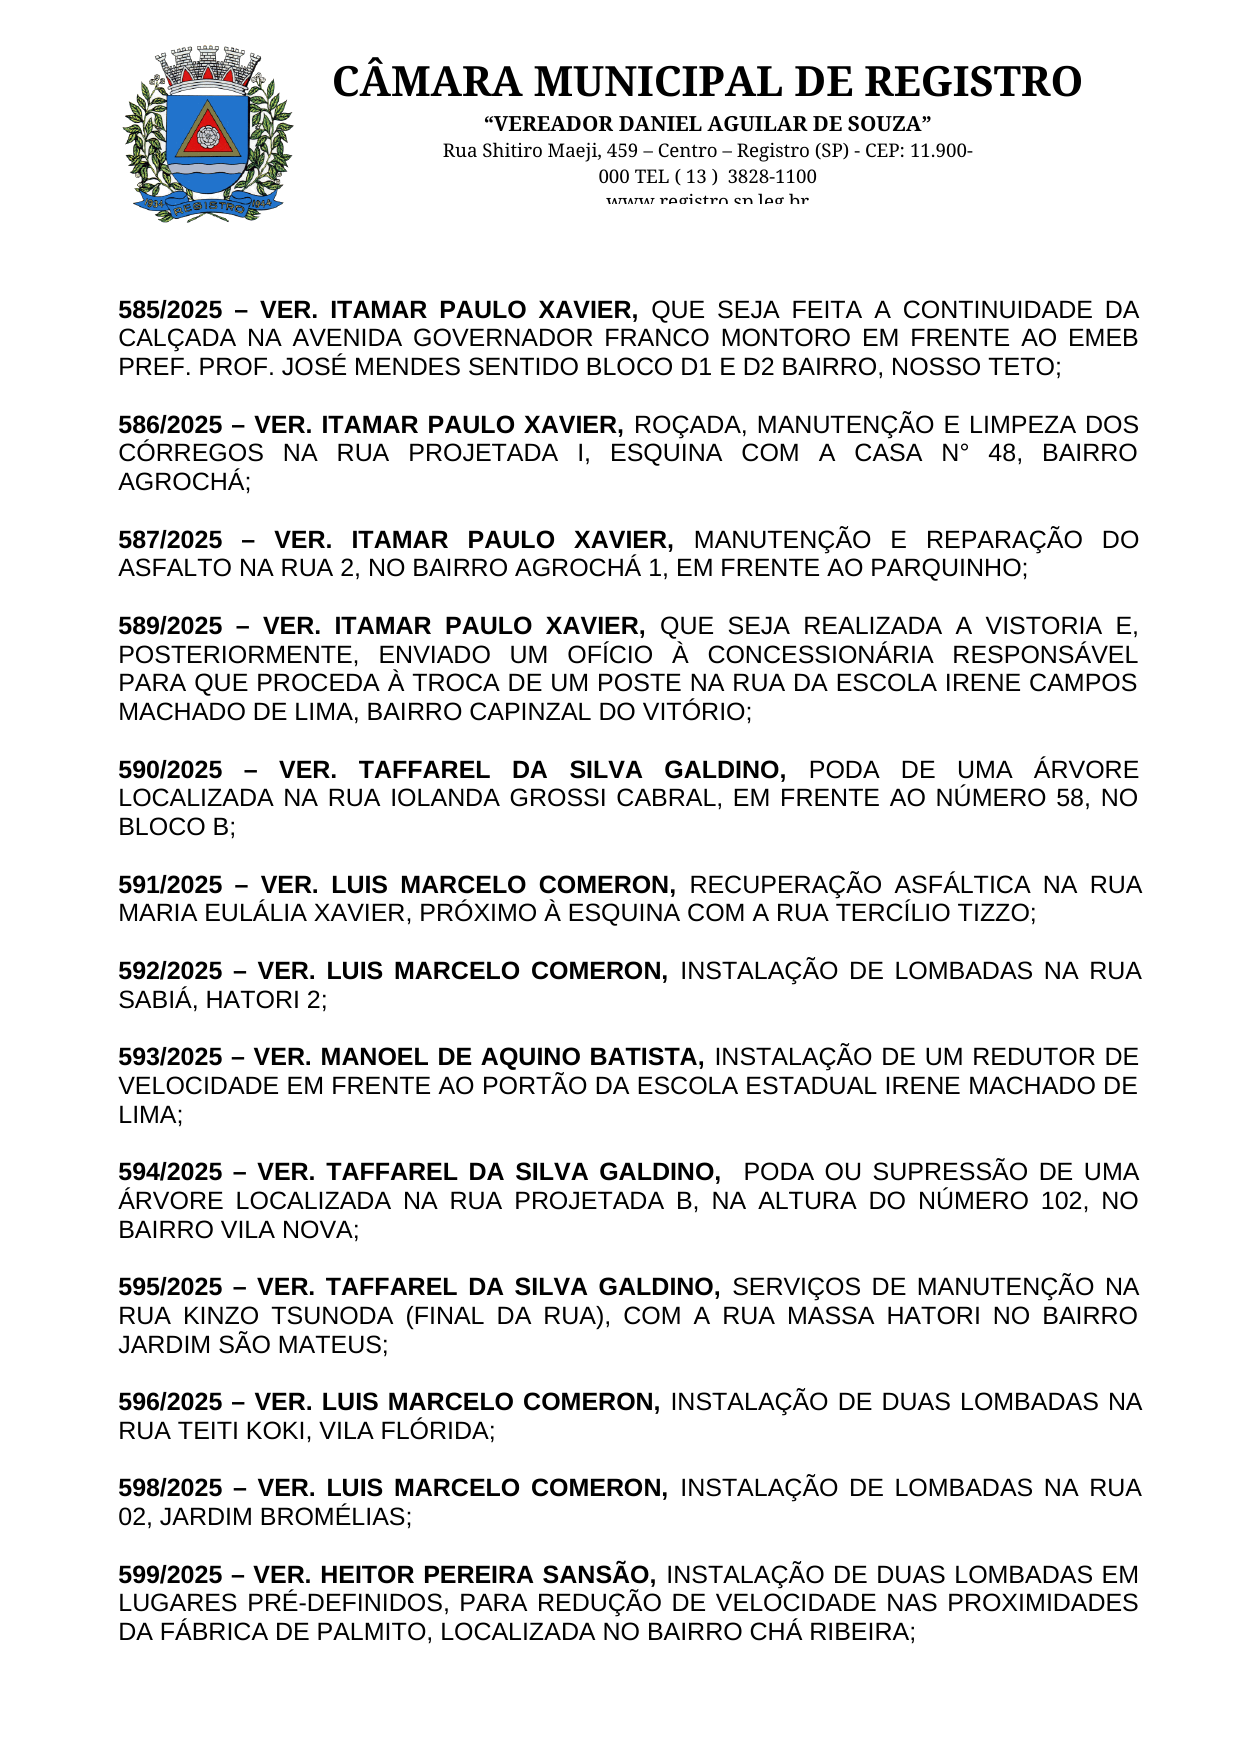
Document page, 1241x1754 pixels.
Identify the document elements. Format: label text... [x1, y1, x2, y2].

picture [118, 39, 298, 228]
text 598/2025 – VER. LUIS MARCELO COMERON, INSTALAÇÃO DE LOMBADAS NA RUA 02, JARDIM BROMÉLIAS; [118, 1473, 1143, 1531]
text 590/2025 – VER. TAFFAREL DA SILVA GALDINO, PODA DE UMA ÁRVORE LOCALIZADA NA RUA IOLANDA GROSSI CABRAL, EM FRENTE AO NÚMERO 58, NO BLOCO B; [118, 754, 1140, 841]
text 589/2025 – VER. ITAMAR PAULO XAVIER, QUE SEJA REALIZADA A VISTORIA E, POSTERIORMENTE, ENVIADO UM OFÍCIO À CONCESSIONÁRIA RESPONSÁVEL PARA QUE PROCEDA À TROCA DE UM POSTE NA RUA DA ESCOLA IRENE CAMPOS MACHADO DE LIMA, BAIRRO CAPINZAL DO VITÓRIO; [118, 611, 1140, 726]
text 586/2025 – VER. ITAMAR PAULO XAVIER, ROÇADA, MANUTENÇÃO E LIMPEZA DOS CÓRREGOS NA RUA PROJETADA I, ESQUINA COM A CASA N° 48, BAIRRO AGROCHÁ; [118, 409, 1140, 496]
text 592/2025 – VER. LUIS MARCELO COMERON, INSTALAÇÃO DE LOMBADAS NA RUA SABIÁ, HATORI 2; [118, 956, 1143, 1013]
text 593/2025 – VER. MANOEL DE AQUINO BATISTA, INSTALAÇÃO DE UM REDUTOR DE VELOCIDADE EM FRENTE AO PORTÃO DA ESCOLA ESTADUAL IRENE MACHADO DE LIMA; [118, 1042, 1140, 1128]
text 591/2025 – VER. LUIS MARCELO COMERON, RECUPERAÇÃO ASFÁLTICA NA RUA MARIA EULÁLIA XAVIER, PRÓXIMO À ESQUINA COM A RUA TERCÍLIO TIZZO; [118, 869, 1143, 927]
text 595/2025 – VER. TAFFAREL DA SILVA GALDINO, SERVIÇOS DE MANUTENÇÃO NA RUA KINZO TSUNODA (FINAL DA RUA), COM A RUA MASSA HATORI NO BAIRRO JARDIM SÃO MATEUS; [118, 1272, 1140, 1358]
text 596/2025 – VER. LUIS MARCELO COMERON, INSTALAÇÃO DE DUAS LOMBADAS NA RUA TEITI KOKI, VILA FLÓRIDA; [118, 1387, 1143, 1444]
text 587/2025 – VER. ITAMAR PAULO XAVIER, MANUTENÇÃO E REPARAÇÃO DO ASFALTO NA RUA 2, NO BAIRRO AGROCHÁ 1, EM FRENTE AO PARQUINHO; [118, 524, 1140, 582]
text 599/2025 – VER. HEITOR PEREIRA SANSÃO, INSTALAÇÃO DE DUAS LOMBADAS EM LUGARES PRÉ-DEFINIDOS, PARA REDUÇÃO DE VELOCIDADE NAS PROXIMIDADES DA FÁBRICA DE PALMITO, LOCALIZADA NO BAIRRO CHÁ RIBEIRA; [118, 1559, 1140, 1646]
text 594/2025 – VER. TAFFAREL DA SILVA GALDINO, PODA OU SUPRESSÃO DE UMA ÁRVORE LOCALIZADA NA RUA PROJETADA B, NA ALTURA DO NÚMERO 102, NO BAIRRO VILA NOVA; [118, 1157, 1140, 1243]
text 585/2025 – VER. ITAMAR PAULO XAVIER, QUE SEJA FEITA A CONTINUIDADE DA CALÇADA NA AVENIDA GOVERNADOR FRANCO MONTORO EM FRENTE AO EMEB PREF. PROF. JOSÉ MENDES SENTIDO BLOCO D1 E D2 BAIRRO, NOSSO TETO; [118, 294, 1140, 381]
